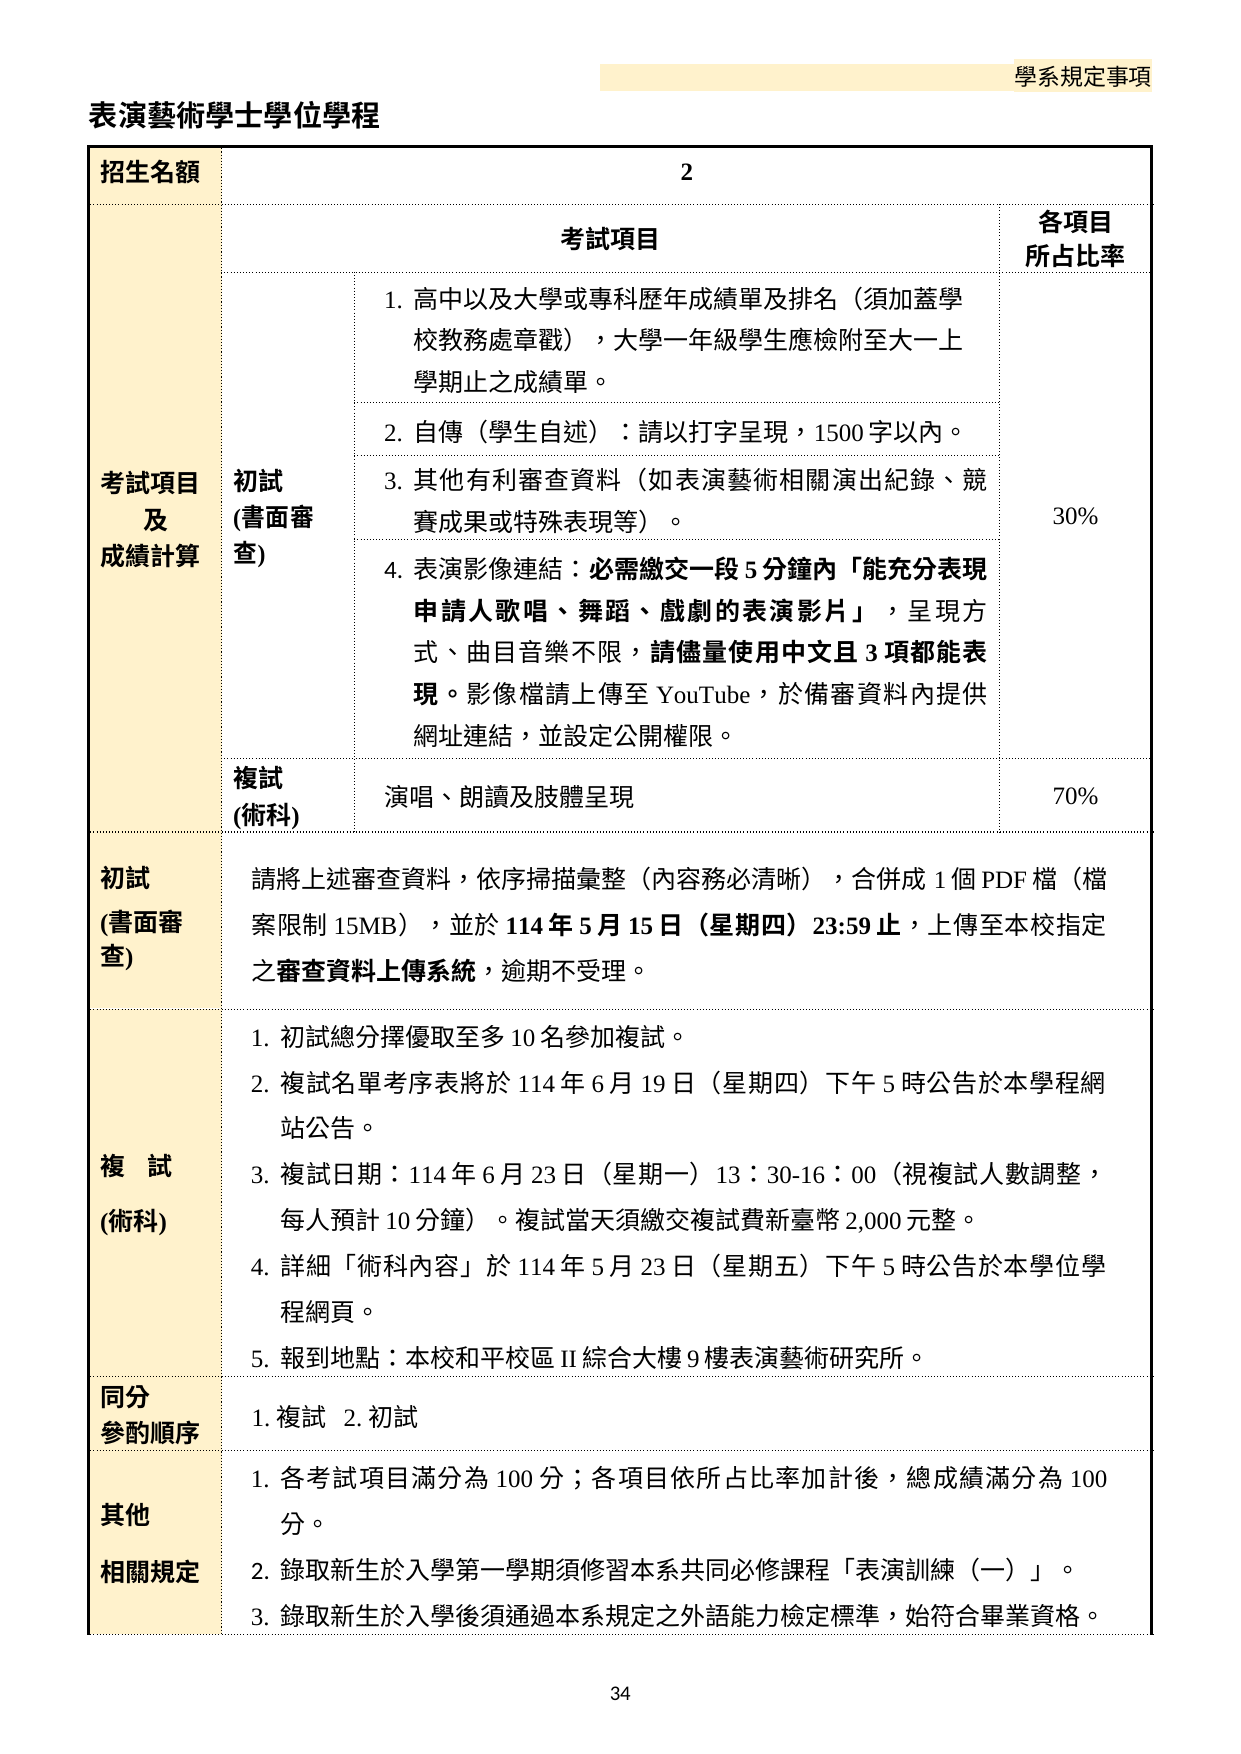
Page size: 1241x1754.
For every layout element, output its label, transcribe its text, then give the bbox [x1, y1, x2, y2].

table_cell 請將上述審查資料，依序掃描彙整（內容務必清晰），合併成1個PDF檔（檔案限制15MB），並於114年5月15日（星期四）23:59止，上傳至本校指定之審查資料上傳系統，逾期不受理。 [222, 831, 1150, 1008]
table_header 2 [222, 148, 1150, 204]
table_cell 初試 (書面審查) [222, 272, 355, 758]
table_cell 各項目 所占比率 [999, 204, 1150, 272]
table_cell 高中以及大學或專科歷年成績單及排名（須加蓋學校教務處章戳），大學一年級學生應檢附至大一上學期止之成績單。 [355, 272, 999, 402]
table_cell 其他有利審查資料（如表演藝術相關演出紀錄、競賽成果或特殊表現等）。 [355, 455, 999, 539]
table_cell 各考試項目滿分為100分；各項目依所占比率加計後，總成績滿分為100分。 錄取新生於入學第一學期須修習本系共同必修課程「表演訓練（一）」。 錄取新生於入學後須通過本系規定之外語能力檢定標準，始符合畢業資格。 [222, 1450, 1150, 1634]
table_cell 表演影像連結：必需繳交一段5分鐘內「能充分表現申請人歌唱、舞蹈、戲劇的表演影片」，呈現方式、曲目音樂不限，請儘量使用中文且3項都能表現。影像檔請上傳至YouTube，於備審資料內提供網址連結，並設定公開權限。 [355, 539, 999, 758]
table_cell 複試 (術科) [222, 758, 355, 831]
table_cell 演唱、朗讀及肢體呈現 [355, 758, 999, 831]
table_header 招生名額 [90, 148, 222, 204]
table_cell 考試項目 [222, 204, 999, 272]
table_cell 同分 參酌順序 [90, 1376, 222, 1450]
table_cell 初試總分擇優取至多10名參加複試。 複試名單考序表將於114年6月19日（星期四）下午5時公告於本學程網站公告。 複試日期：114年6月23日（星期一）13：30-16：00（視複試人數調整，每人預計10分鐘）。複試當天須繳交複試費新臺幣2,000元整。 詳細「術科內容」於114年5月23日（星期五）下午5時公告於本學位學程網頁。 報到地點：本校和平校區II綜合大樓9樓表演藝術研究所。 [222, 1009, 1150, 1376]
table_cell 初試 (書面審查) [90, 831, 222, 1008]
table_cell 考試項目 及 成績計算 [90, 204, 222, 831]
text 表演藝術學士學位學程 [89, 92, 1152, 135]
table_cell 複 試 (術科) [90, 1009, 222, 1376]
table_cell 其他 相關規定 [90, 1450, 222, 1634]
table_cell 70% [999, 758, 1150, 831]
table_cell 1. 複試 2. 初試 [222, 1376, 1150, 1450]
table_cell 自傳（學生自述）：請以打字呈現，1500字以內。 [355, 402, 999, 455]
table_cell 30% [999, 272, 1150, 758]
